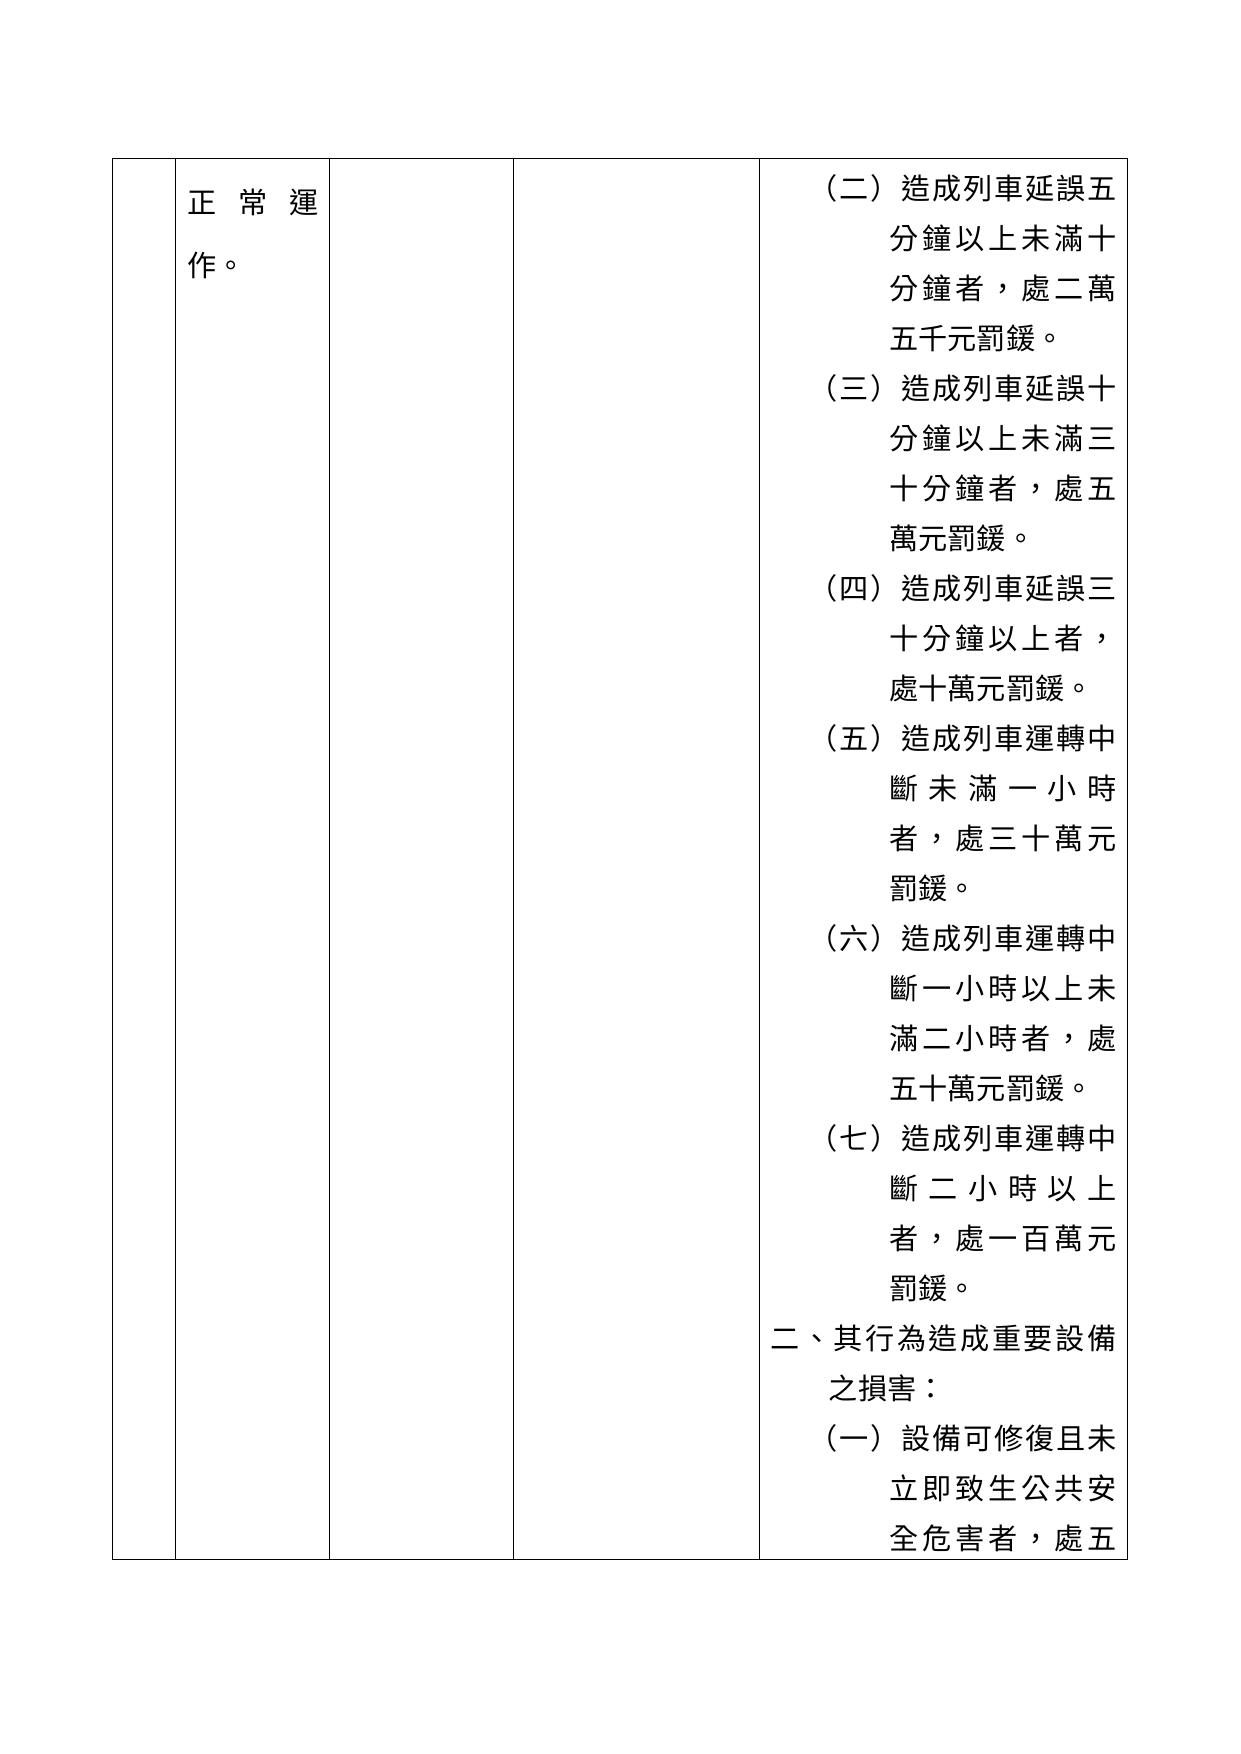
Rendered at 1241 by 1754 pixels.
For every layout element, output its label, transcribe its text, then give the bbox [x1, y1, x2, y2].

table_cell 正常運作。 [176, 159, 329, 1559]
table_cell [113, 159, 175, 1559]
table_cell （二）造成列車延誤五分鐘以上未滿十分鐘者，處二萬五千元罰鍰。 （三）造成列車延誤十分鐘以上未滿三十分鐘者，處五萬元罰鍰。 （四）造成列車延誤三十分鐘以上者，處十萬元罰鍰。 （五）造成列車運轉中斷未滿一小時者，處三十萬元罰鍰。 （六）造成列車運轉中斷一小時以上未滿二小時者，處五十萬元罰鍰。 （七）造成列車運轉中斷二小時以上者，處一百萬元罰鍰。 二、其行為造成重要設備之損害： （一）設備可修復且未立即致生公共安全危害者，處五 [760, 159, 1127, 1559]
table_cell [330, 159, 513, 1559]
table_cell [514, 159, 759, 1559]
